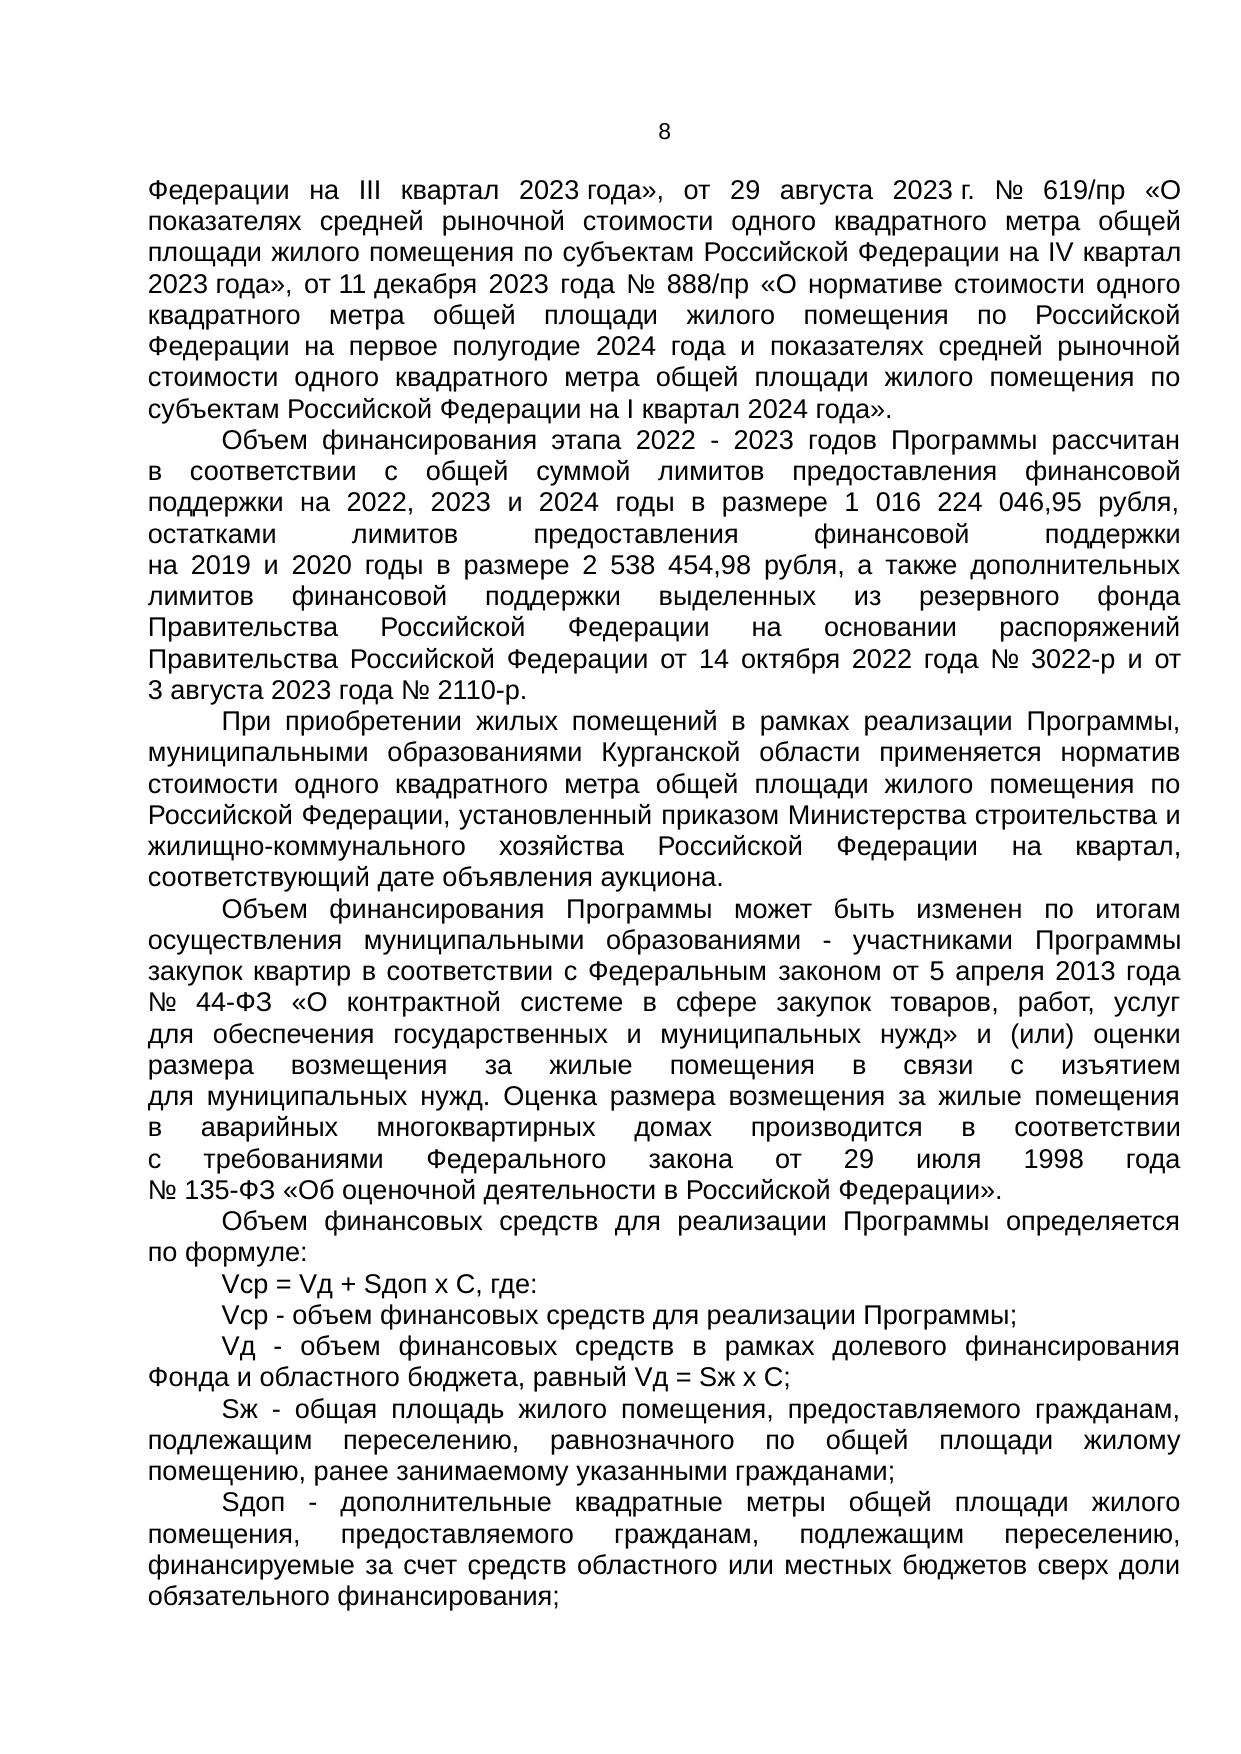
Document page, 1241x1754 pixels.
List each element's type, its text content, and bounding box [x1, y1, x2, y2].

text Vд - объем финансовых средств в рамках долевого финансирования Фонда и областного бюджета, равный Vд = Sж x C; [148, 1330, 1181, 1393]
text Объем финансирования этапа 2022 - 2023 годов Программы рассчитан в соответствии с общей суммой лимитов предоставления финансовой поддержки на 2022, 2023 и 2024 годы в размере 1 016 224 046,95 рубля, остатками лимитов предоставления финансовой поддержки на 2019 и 2020 годы в размере 2 538 454,98 рубля, а также дополнительных лимитов финансовой поддержки выделенных из резервного фонда Правительства Российской Федерации на основании распоряжений Правительства Российской Федерации от 14 октября 2022 года № 3022-р и от 3 августа 2023 года № 2110-р. [148, 424, 1181, 705]
text Vcp - объем финансовых средств для реализации Программы; [148, 1299, 1181, 1330]
text Объем финансовых средств для реализации Программы определяется по формуле: [148, 1205, 1181, 1268]
text При приобретении жилых помещений в рамках реализации Программы, муниципальными образованиями Курганской области применяется норматив стоимости одного квадратного метра общей площади жилого помещения по Российской Федерации, установленный приказом Министерства строительства и жилищно-коммунального хозяйства Российской Федерации на квартал, соответствующий дате объявления аукциона. [148, 705, 1181, 893]
text Объем финансирования Программы может быть изменен по итогам осуществления муниципальными образованиями - участниками Программы закупок квартир в соответствии с Федеральным законом от 5 апреля 2013 года № 44-ФЗ «О контрактной системе в сфере закупок товаров, работ, услуг для обеспечения государственных и муниципальных нужд» и (или) оценки размера возмещения за жилые помещения в связи с изъятием для муниципальных нужд. Оценка размера возмещения за жилые помещения в аварийных многоквартирных домах производится в соответствии с требованиями Федерального закона от 29 июля 1998 года № 135-ФЗ «Об оценочной деятельности в Российской Федерации». [148, 893, 1181, 1205]
text Федерации на III квартал 2023 года», от 29 августа 2023 г. № 619/пр «О показателях средней рыночной стоимости одного квадратного метра общей площади жилого помещения по субъектам Российской Федерации на IV квартал 2023 года», от 11 декабря 2023 года № 888/пр «О нормативе стоимости одного квадратного метра общей площади жилого помещения по Российской Федерации на первое полугодие 2024 года и показателях средней рыночной стоимости одного квадратного метра общей площади жилого помещения по субъектам Российской Федерации на I квартал 2024 года». [148, 174, 1181, 424]
text Sдоп - дополнительные квадратные метры общей площади жилого помещения, предоставляемого гражданам, подлежащим переселению, финансируемые за счет средств областного или местных бюджетов сверх доли обязательного финансирования; [148, 1486, 1181, 1611]
text Sж - общая площадь жилого помещения, предоставляемого гражданам, подлежащим переселению, равнозначного по общей площади жилому помещению, ранее занимаемому указанными гражданами; [148, 1393, 1181, 1486]
text Vcp = Vд + Sдоп x C, где: [148, 1268, 1181, 1299]
